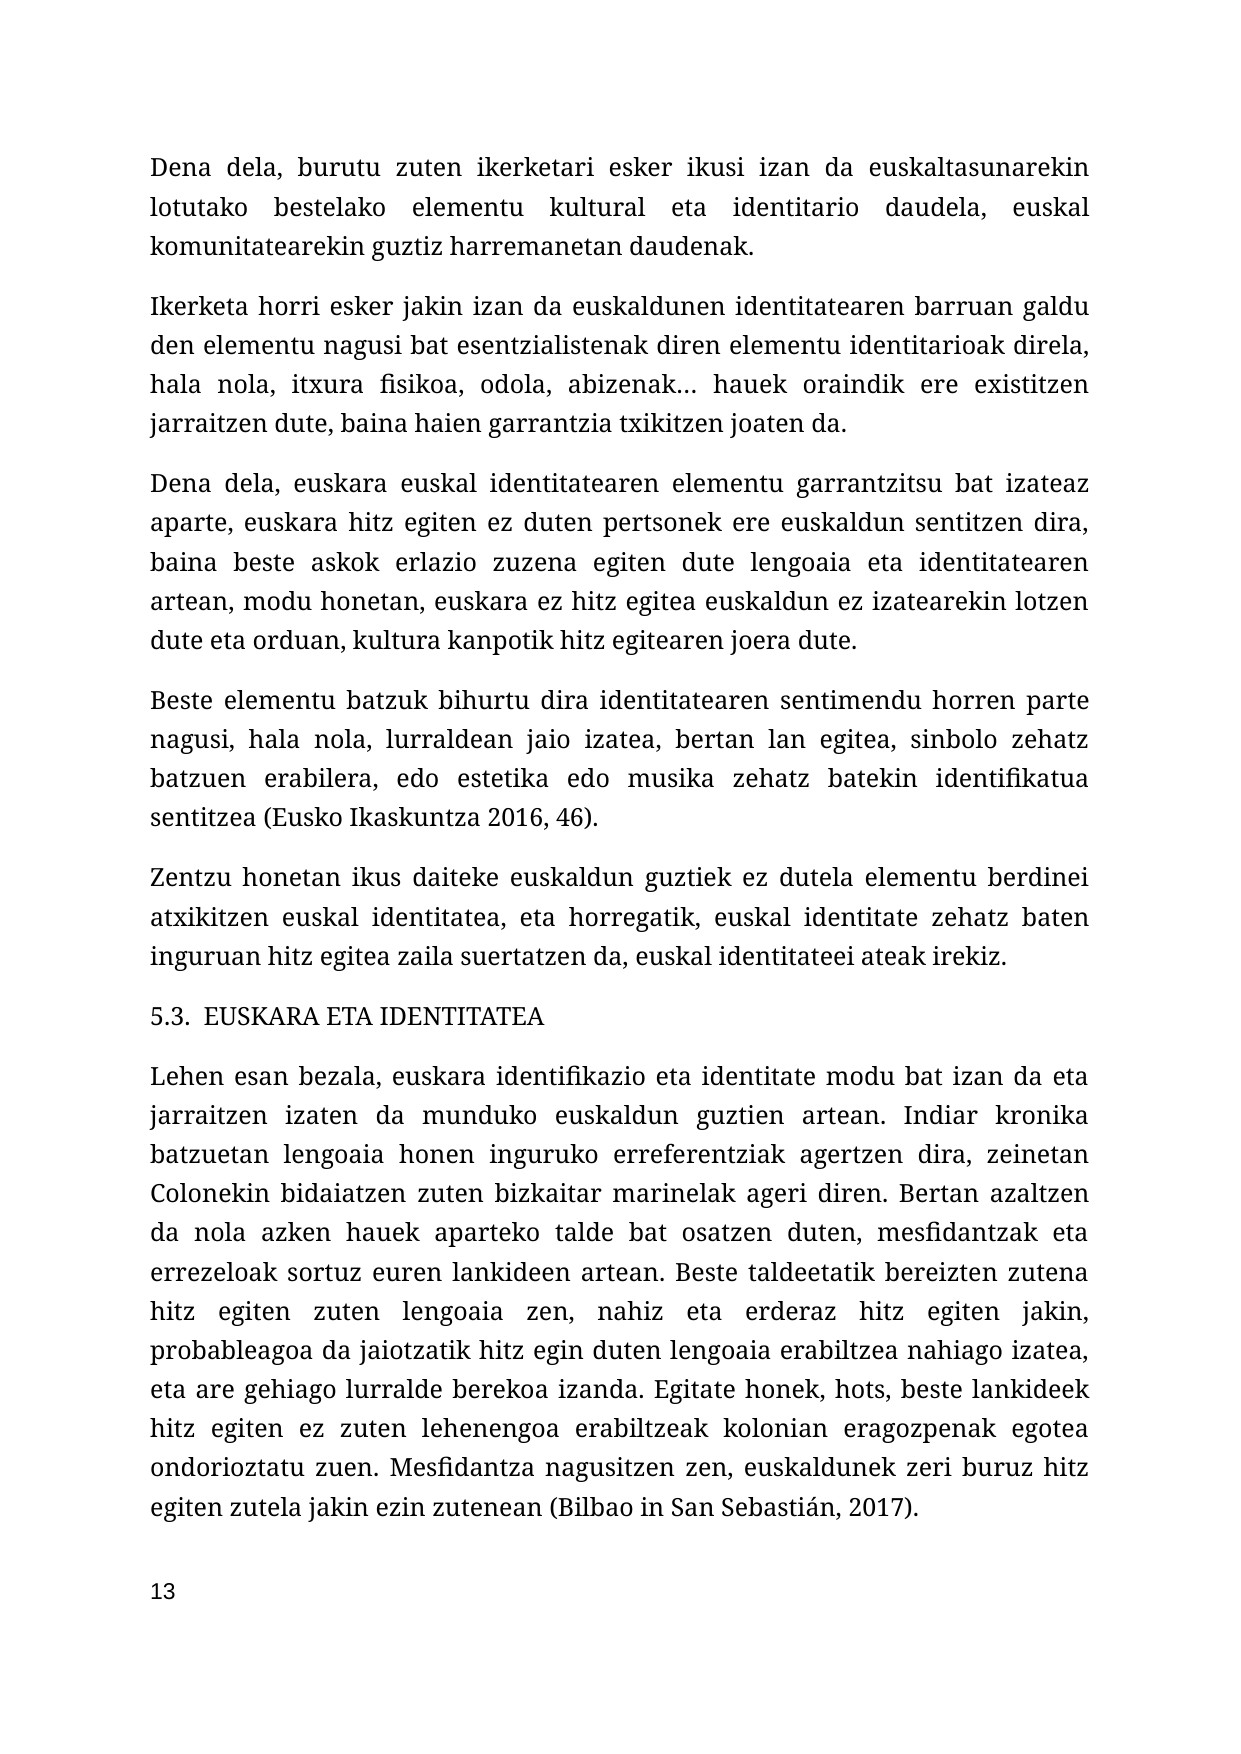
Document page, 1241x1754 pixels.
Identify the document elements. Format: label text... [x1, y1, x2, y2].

text Ikerketa horri esker jakin izan da euskaldunen identitatearen barruan galdu den elementu nagusi bat esentzialistenak diren elementu identitarioak direla, hala nola, itxura fisikoa, odola, abizenak… hauek oraindik ere existitzen jarraitzen dute, baina haien garrantzia txikitzen joaten da. [150, 288, 1090, 440]
text Lehen esan bezala, euskara identifikazio eta identitate modu bat izan da eta jarraitzen izaten da munduko euskaldun guztien artean. Indiar kronika batzuetan lengoaia honen inguruko erreferentziak agertzen dira, zeinetan Colonekin bidaiatzen zuten bizkaitar marinelak ageri diren. Bertan azaltzen da nola azken hauek aparteko talde bat osatzen duten, mesfidantzak eta errezeloak sortuz euren lankideen artean. Beste taldeetatik bereizten zutena hitz egiten zuten lengoaia zen, nahiz eta erderaz hitz egiten jakin, probableagoa da jaiotzatik hitz egin duten lengoaia erabiltzea nahiago izatea, eta are gehiago lurralde berekoa izanda. Egitate honek, hots, beste lankideek hitz egiten ez zuten lehenengoa erabiltzeak kolonian eragozpenak egotea ondorioztatu zuen. Mesfidantza nagusitzen zen, euskaldunek zeri buruz hitz egiten zutela jakin ezin zutenean (Bilbao in San Sebastián, 2017). [150, 1058, 1090, 1523]
text Zentzu honetan ikus daiteke euskaldun guztiek ez dutela elementu berdinei atxikitzen euskal identitatea, eta horregatik, euskal identitate zehatz baten inguruan hitz egitea zaila suertatzen da, euskal identitateei ateak irekiz. [150, 860, 1090, 972]
text Beste elementu batzuk bihurtu dira identitatearen sentimendu horren parte nagusi, hala nola, lurraldean jaio izatea, bertan lan egitea, sinbolo zehatz batzuen erabilera, edo estetika edo musika zehatz batekin identifikatua sentitzea (Eusko Ikaskuntza 2016, 46). [150, 682, 1090, 834]
text Dena dela, euskara euskal identitatearen elementu garrantzitsu bat izateaz aparte, euskara hitz egiten ez duten pertsonek ere euskaldun sentitzen dira, baina beste askok erlazio zuzena egiten dute lengoaia eta identitatearen artean, modu honetan, euskara ez hitz egitea euskaldun ez izatearekin lotzen dute eta orduan, kultura kanpotik hitz egitearen joera dute. [150, 466, 1090, 657]
text Dena dela, burutu zuten ikerketari esker ikusi izan da euskaltasunarekin lotutako bestelako elementu kultural eta identitario daudela, euskal komunitatearekin guztiz harremanetan daudenak. [150, 150, 1090, 262]
text 5.3. EUSKARA ETA IDENTITATEA [150, 998, 1090, 1032]
